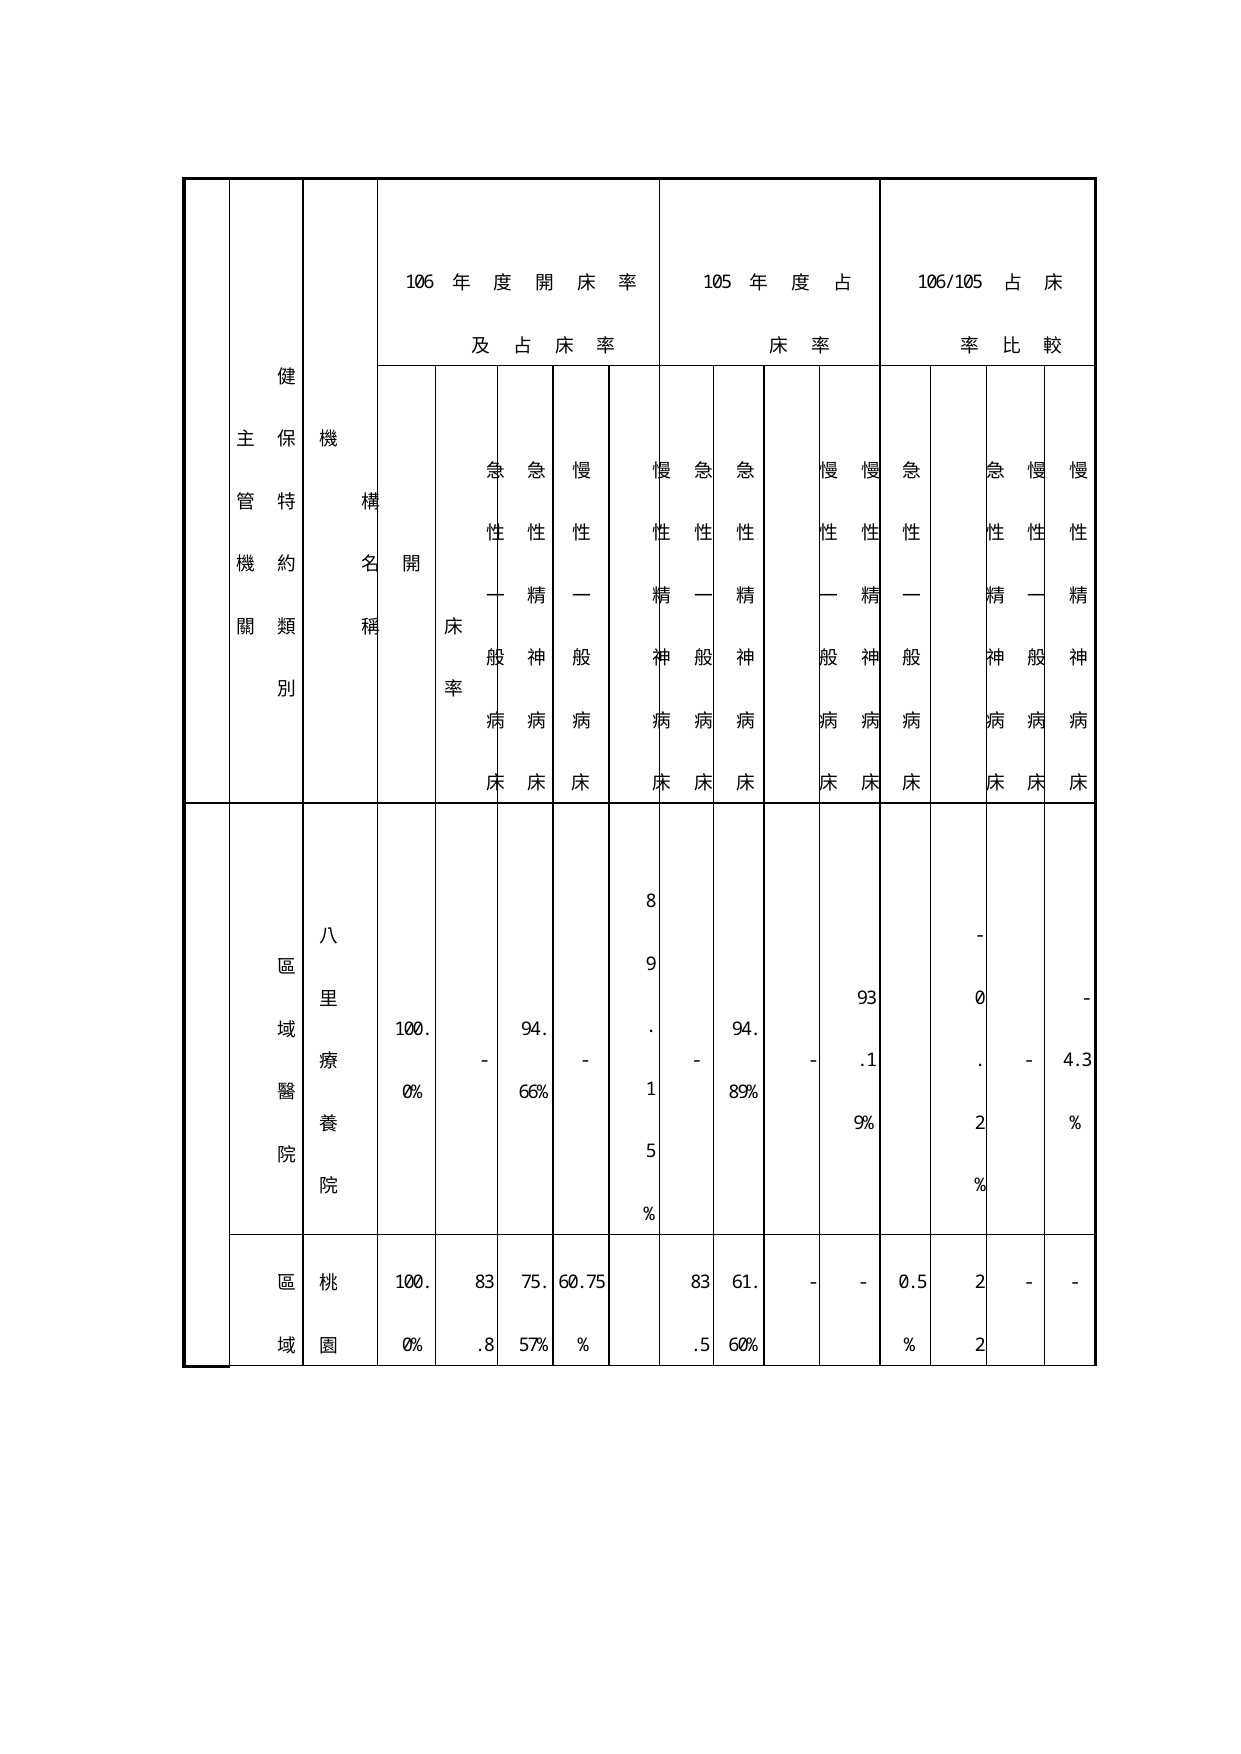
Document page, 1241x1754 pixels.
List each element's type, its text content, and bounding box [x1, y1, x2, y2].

table_header 105年度占床率 [660, 180, 879, 365]
table_cell 慢性精神病床 [610, 366, 659, 802]
table_cell 桃園 [304, 1235, 377, 1365]
table_cell 75.57% [498, 1235, 552, 1365]
table_cell 22 [931, 1235, 986, 1365]
table_cell [881, 804, 930, 1233]
table_cell 60.75% [554, 1235, 608, 1365]
table_header 機構名稱 [304, 180, 377, 802]
table_cell - [820, 1235, 879, 1365]
table_cell 慢性精神病床 [820, 366, 879, 802]
table_cell - [987, 1235, 1044, 1365]
table_cell 94.89% [714, 804, 763, 1233]
table_cell 慢性一般病床 [554, 366, 608, 802]
table_cell 83.5 [660, 1235, 713, 1365]
table_cell 61.60% [714, 1235, 763, 1365]
table_header 主管機關 [186, 180, 229, 802]
table_cell 急性精神病床 [714, 366, 763, 802]
table_cell - [660, 804, 713, 1233]
table_cell 急性精神病床 [931, 366, 986, 802]
table_cell 急性精神病床 [498, 366, 552, 802]
table_cell 0.5% [881, 1235, 930, 1365]
table_header 106/105占床率比較 [881, 180, 1094, 365]
table_cell - [765, 804, 819, 1233]
table_cell 區域醫院 [230, 804, 302, 1233]
table_cell 89.15% [610, 804, 659, 1233]
table_cell -4.3% [1045, 804, 1094, 1233]
table_cell 慢性一般病床 [765, 366, 819, 802]
table_cell -0.2% [931, 804, 986, 1233]
table_cell 83.8 [436, 1235, 497, 1365]
table_header 健保特約類別 [230, 180, 302, 802]
table_cell 急性一般病床 [436, 366, 497, 802]
table_cell 急性一般病床 [881, 366, 930, 802]
table_cell 100.0% [378, 1235, 435, 1365]
table_cell 93.19% [820, 804, 879, 1233]
table_cell 開床率 [378, 366, 435, 802]
table_cell [610, 1235, 659, 1365]
table_cell 慢性一般病床 [987, 366, 1044, 802]
table_header 106年度開床率及占床率 [378, 180, 659, 365]
table_cell - [436, 804, 497, 1233]
table_cell 衛福部 [186, 804, 229, 1365]
table_cell - [1045, 1235, 1094, 1365]
table_cell 八里療養院 [304, 804, 377, 1233]
table_cell 100.0% [378, 804, 435, 1233]
table_cell - [987, 804, 1044, 1233]
table_cell 慢性精神病床 [1045, 366, 1094, 802]
table_cell 急性一般病床 [660, 366, 713, 802]
table_cell - [554, 804, 608, 1233]
table_cell 94.66% [498, 804, 552, 1233]
table_cell - [765, 1235, 819, 1365]
table_cell 區域 [230, 1235, 302, 1365]
